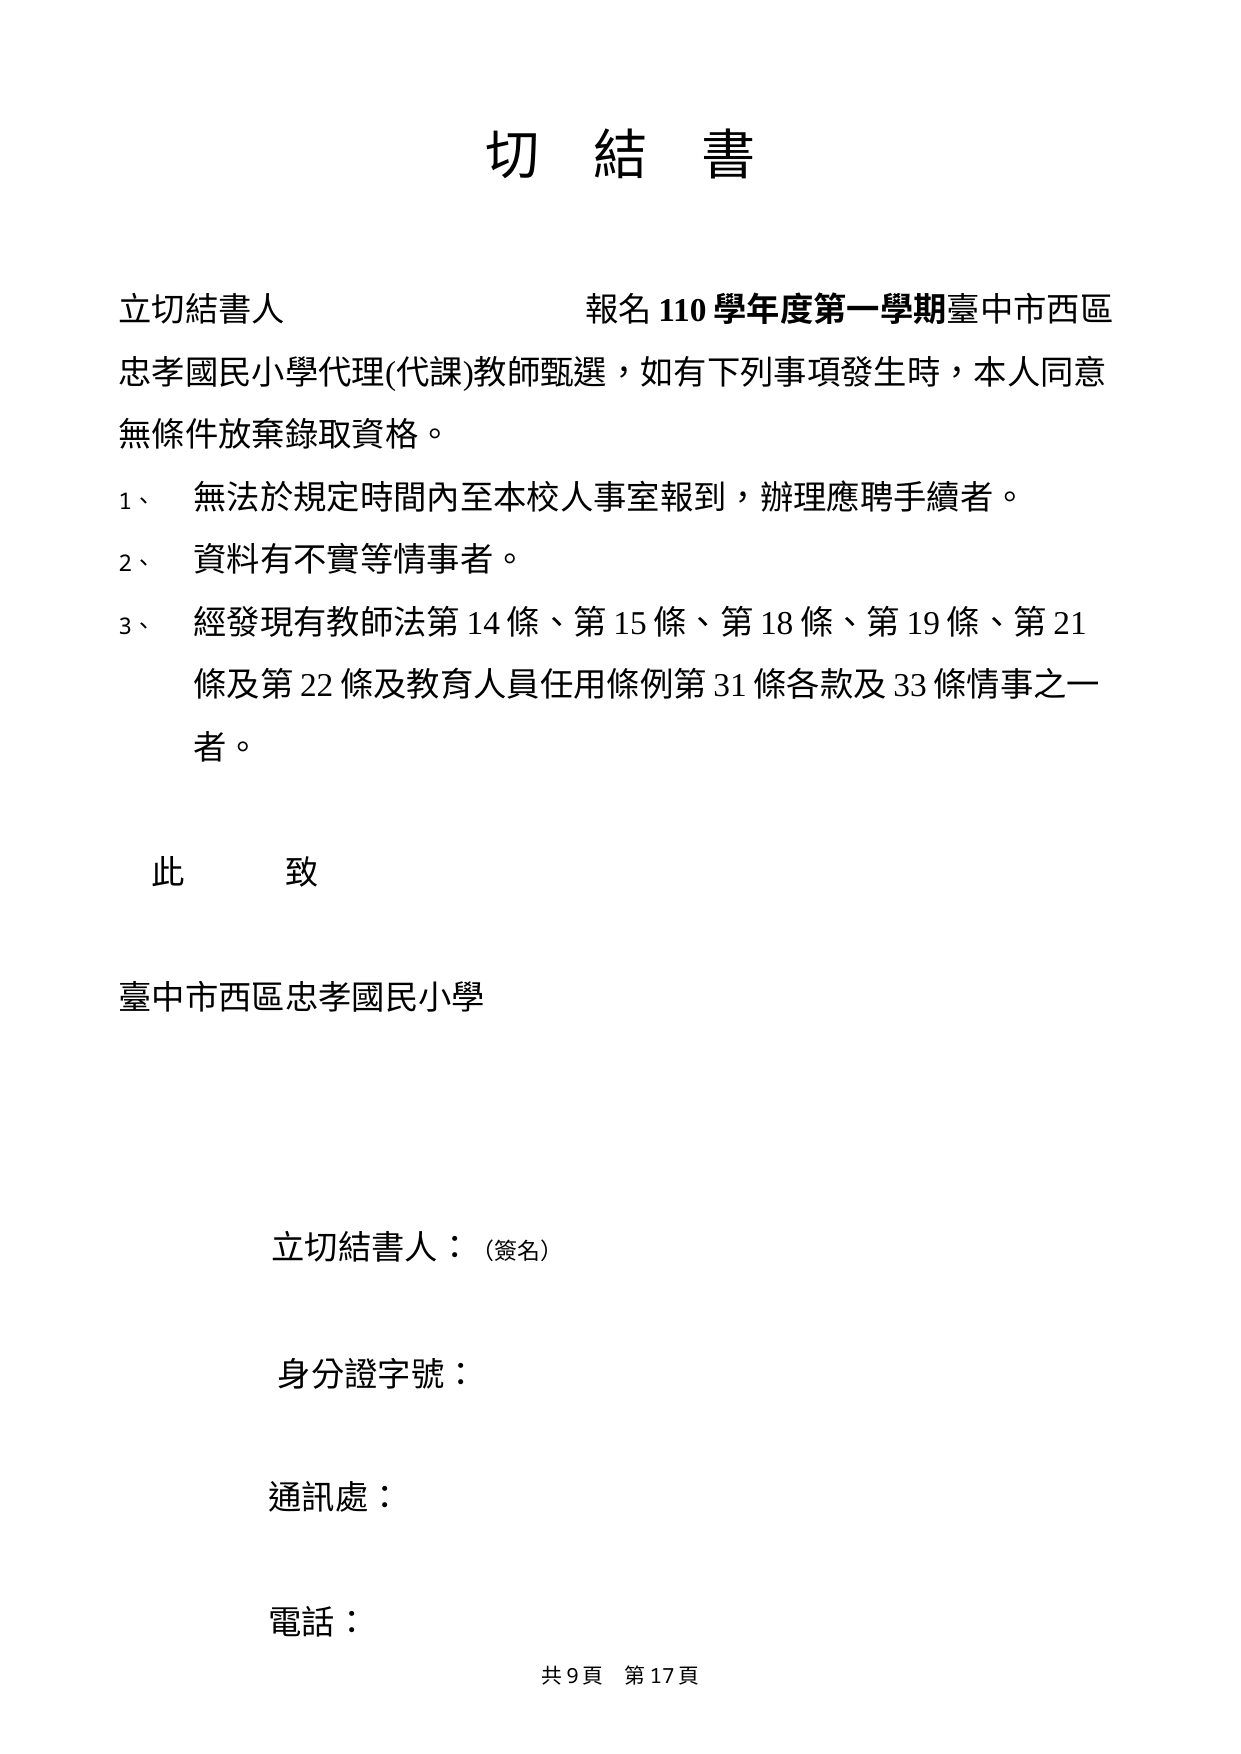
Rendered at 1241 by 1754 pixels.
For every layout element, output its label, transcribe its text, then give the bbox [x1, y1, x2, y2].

text 切 結 書 [118, 78, 1122, 203]
list 無法於規定時間內至本校人事室報到，辦理應聘手續者。 [118, 453, 1122, 516]
text 電話： [118, 1578, 1122, 1641]
text 立切結書人 報名110學年度第一學期臺中市西區忠孝國民小學代理(代課)教師甄選，如有下列事項發生時，本人同意無條件放棄錄取資格。 [118, 266, 1122, 453]
text 身分證字號： [118, 1328, 1122, 1391]
list 資料有不實等情事者。 [118, 516, 1122, 578]
text 通訊處： [118, 1453, 1122, 1516]
text 立切結書人：（簽名） [118, 1203, 1122, 1266]
text 此 致 [118, 828, 1122, 891]
text 臺中市西區忠孝國民小學 [118, 953, 1122, 1016]
list 經發現有教師法第14條、第15條、第18條、第19條、第21條及第22條及教育人員任用條例第31條各款及33條情事之一者。 [118, 578, 1122, 766]
